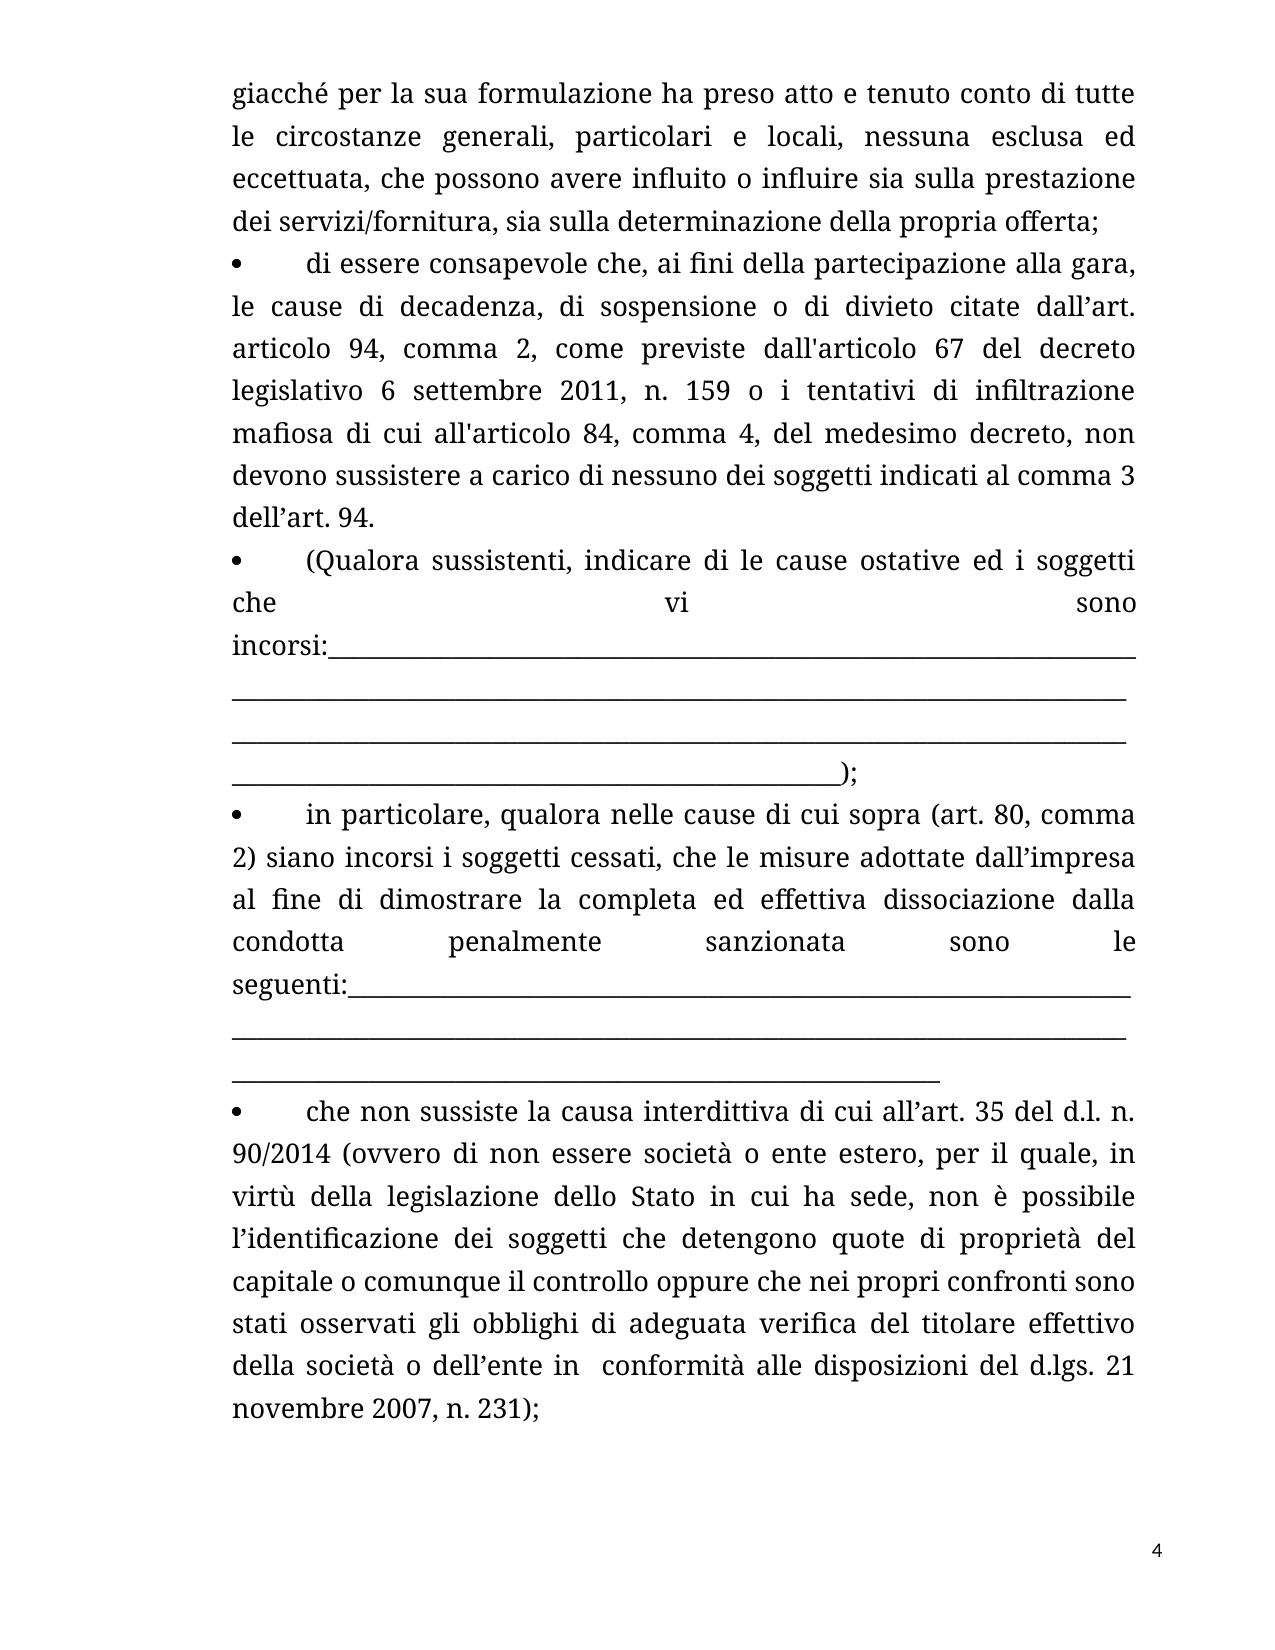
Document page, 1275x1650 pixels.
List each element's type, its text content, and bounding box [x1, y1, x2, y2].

list (Qualora sussistenti, indicare di le cause ostative ed i soggetti che vi sono incorsi:__________________________________________________________________________________________________________________________________________________________________________________________________________________________________________________________________); [232, 541, 1137, 790]
list giacché per la sua formulazione ha preso atto e tenuto conto di tutte le circostanze generali, particolari e locali, nessuna esclusa ed eccettuata, che possono avere influito o influire sia sulla prestazione dei servizi/fornitura, sia sulla determinazione della propria offerta; [232, 75, 1137, 239]
list che non sussiste la causa interdittiva di cui all’art. 35 del d.l. n. 90/2014 (ovvero di non essere società o ente estero, per il quale, in virtù della legislazione dello Stato in cui ha sede, non è possibile l’identificazione dei soggetti che detengono quote di proprietà del capitale o comunque il controllo oppure che nei propri confronti sono stati osservati gli obblighi di adeguata verifica del titolare effettivo della società o dell’ente in conformità alle disposizioni del d.lgs. 21 novembre 2007, n. 231); [232, 1092, 1137, 1426]
list di essere consapevole che, ai fini della partecipazione alla gara, le cause di decadenza, di sospensione o di divieto citate dall’art. articolo 94, comma 2, come previste dall'articolo 67 del decreto legislativo 6 settembre 2011, n. 159 o i tentativi di infiltrazione mafiosa di cui all'articolo 84, comma 4, del medesimo decreto, non devono sussistere a carico di nessuno dei soggetti indicati al comma 3 dell’art. 94. [232, 244, 1137, 536]
list in particolare, qualora nelle cause di cui sopra (art. 80, comma 2) siano incorsi i soggetti cessati, che le misure adottate dall’impresa al fine di dimostrare la completa ed effettiva dissociazione dalla condotta penalmente sanzionata sono le seguenti:________________________________________________________________________________________________________________________________________________________________________________________________ [232, 796, 1137, 1087]
